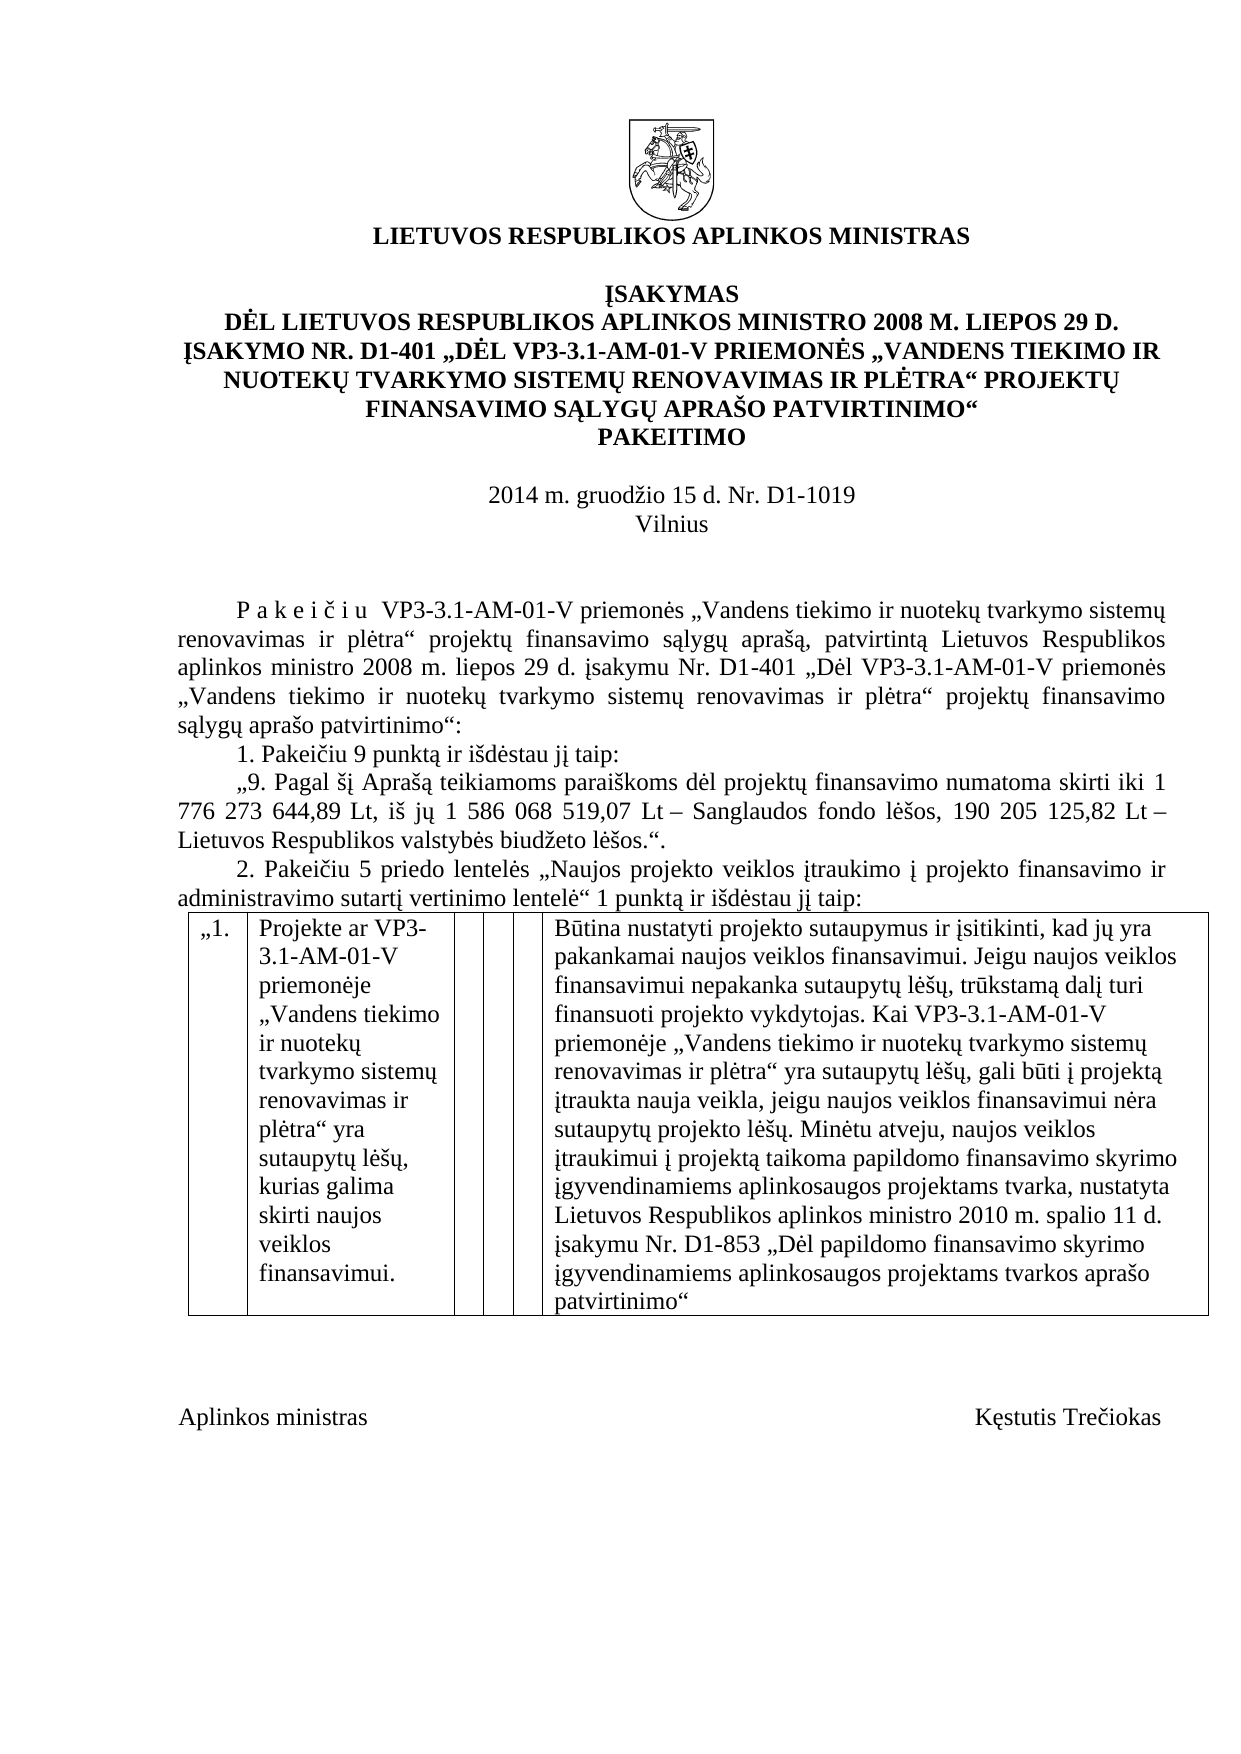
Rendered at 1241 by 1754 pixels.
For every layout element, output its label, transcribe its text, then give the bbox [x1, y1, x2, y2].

text pakeitimo [177, 422, 1166, 451]
text Dėl LIETUVOS RESPUBLIKOS Aplinkos ministro 2008 m. liepos 29 d. įsakymo Nr. D1-401 „Dėl VP3-3.1-AM-01-V priemonės „Vandens tiekimo ir nuotekų tvarkymo sistemų renovavimas ir plėtra“ projektų finansavimo sąlygų aprašo patvirtinimo“ [177, 307, 1166, 422]
table_header [514, 913, 542, 1315]
text P a k e i č i u VP3-3.1-AM-01-V priemonės „Vandens tiekimo ir nuotekų tvarkymo sistemų renovavimas ir plėtra“ projektų finansavimo sąlygų aprašą, patvirtintą Lietuvos Respublikos aplinkos ministro 2008 m. liepos 29 d. įsakymu Nr. D1‑401 „Dėl VP3-3.1-AM-01-V priemonės „Vandens tiekimo ir nuotekų tvarkymo sistemų renovavimas ir plėtra“ projektų finansavimo sąlygų aprašo patvirtinimo“: [177, 595, 1166, 739]
table_header Projekte ar VP3-3.1-AM-01-V priemonėje „Vandens tiekimo ir nuotekų tvarkymo sistemų renovavimas ir plėtra“ yra sutaupytų lėšų, kurias galima skirti naujos veiklos finansavimui. [248, 913, 454, 1315]
text „9. Pagal šį Aprašą teikiamoms paraiškoms dėl projektų finansavimo numatoma skirti iki 1 776 273 644,89 Lt, iš jų 1 586 068 519,07 Lt – Sanglaudos fondo lėšos, 190 205 125,82 Lt – Lietuvos Respublikos valstybės biudžeto lėšos.“. [177, 767, 1166, 854]
table_header [455, 913, 483, 1315]
text Vilnius [177, 509, 1166, 566]
text ĮSAKYMAS [177, 279, 1166, 307]
text 2. Pakeičiu 5 priedo lentelės „Naujos projekto veiklos įtraukimo į projekto finansavimo ir administravimo sutartį vertinimo lentelė“ 1 punktą ir išdėstau jį taip: [177, 854, 1166, 912]
table_header „1. [189, 913, 247, 1315]
text Aplinkos ministras Kęstutis Trečiokas [178, 1402, 1163, 1431]
text LIETUVOS RESPUBLIKOS APLINKOS MINISTRAS [177, 221, 1166, 250]
text 2014 m. gruodžio 15 d. Nr. D1-1019 [177, 480, 1166, 509]
table_header [484, 913, 513, 1315]
table_header Būtina nustatyti projekto sutaupymus ir įsitikinti, kad jų yra pakankamai naujos veiklos finansavimui. Jeigu naujos veiklos finansavimui nepakanka sutaupytų lėšų, trūkstamą dalį turi finansuoti projekto vykdytojas. Kai VP3-3.1-AM-01-V priemonėje „Vandens tiekimo ir nuotekų tvarkymo sistemų renovavimas ir plėtra“ yra sutaupytų lėšų, gali būti į projektą įtraukta nauja veikla, jeigu naujos veiklos finansavimui nėra sutaupytų projekto lėšų. Minėtu atveju, naujos veiklos įtraukimui į projektą taikoma papildomo finansavimo skyrimo įgyvendinamiems aplinkosaugos projektams tvarka, nustatyta Lietuvos Respublikos aplinkos ministro 2010 m. spalio 11 d. įsakymu Nr. D1-853 „Dėl papildomo finansavimo skyrimo įgyvendinamiems aplinkosaugos projektams tvarkos aprašo patvirtinimo“ [543, 913, 1208, 1315]
text 1. Pakeičiu 9 punktą ir išdėstau jį taip: [177, 739, 1166, 767]
